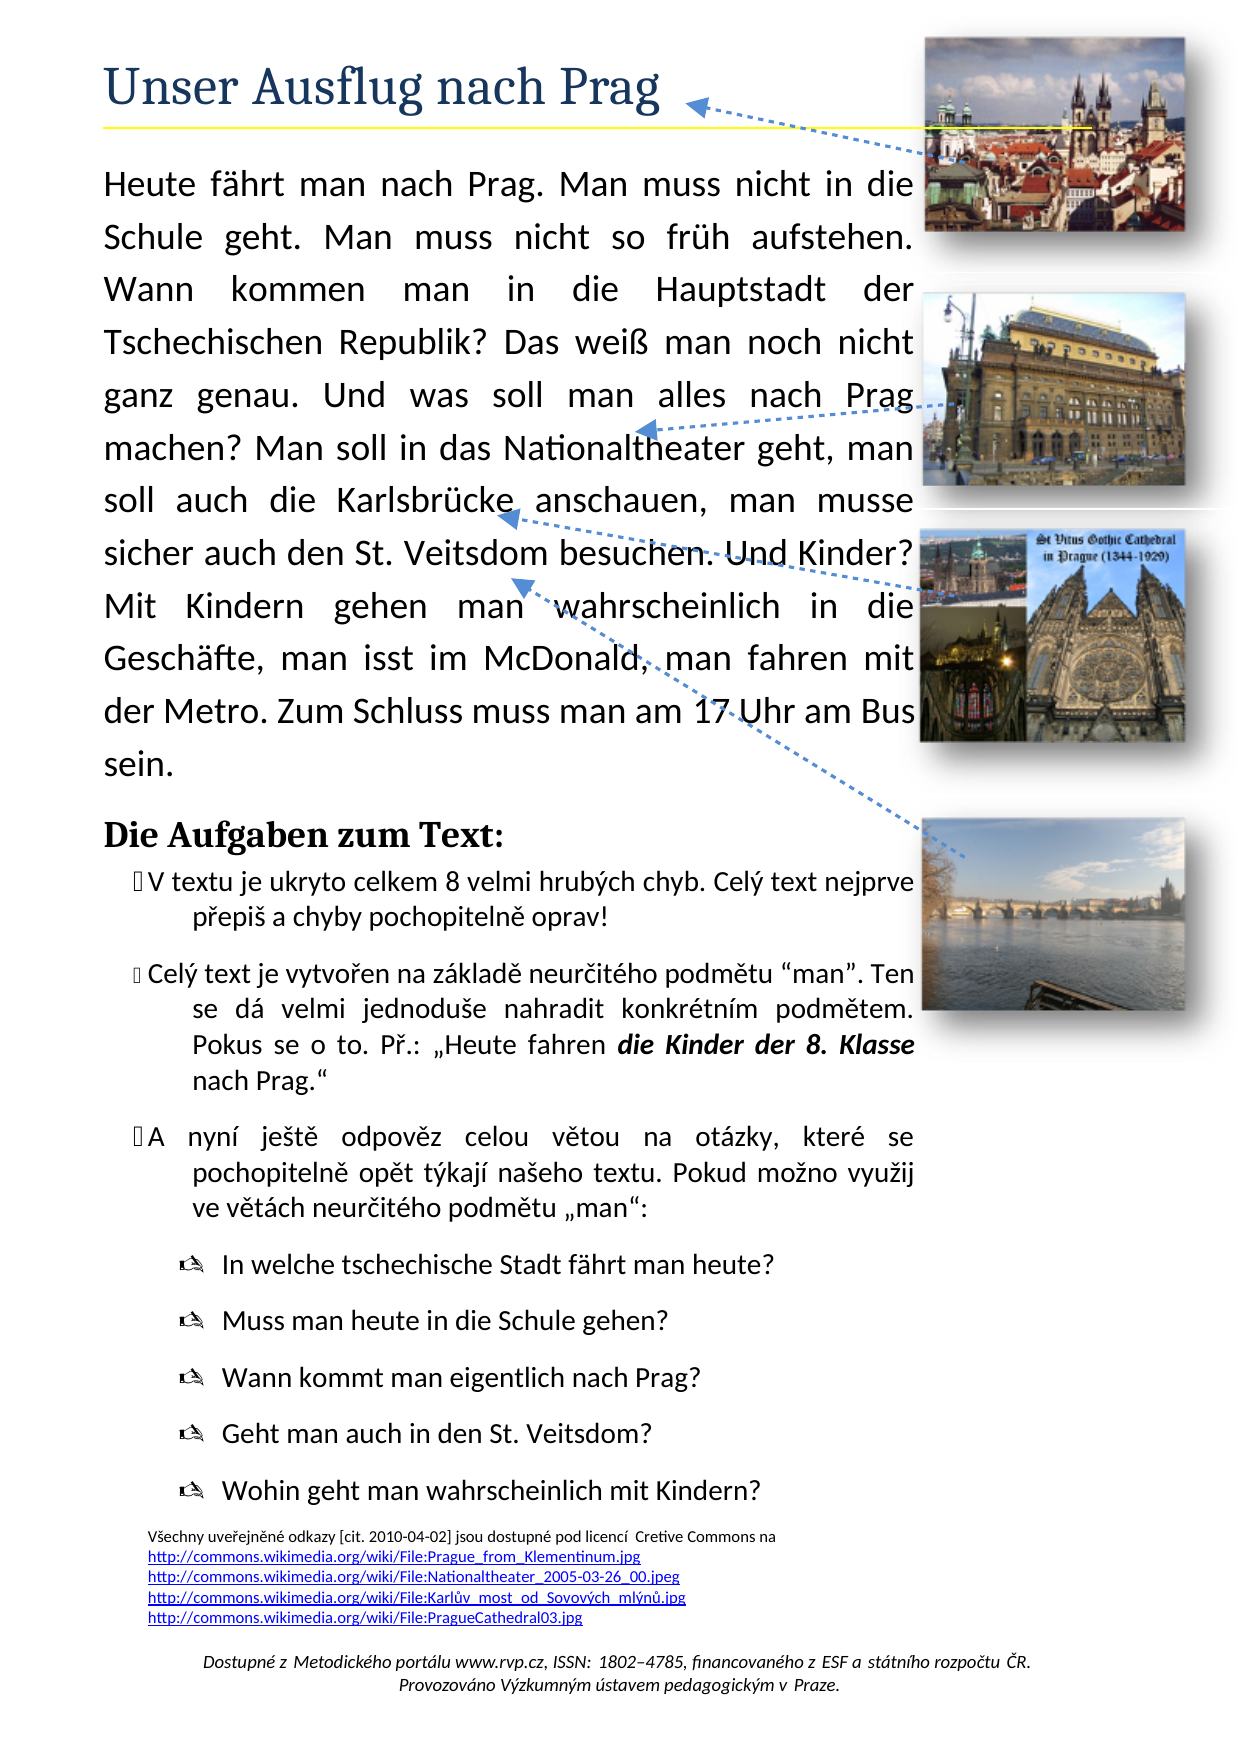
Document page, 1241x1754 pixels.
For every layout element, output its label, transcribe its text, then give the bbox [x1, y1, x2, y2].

text Heute fährt man nach Prag. Man muss nicht in die Schule geht. Man muss nicht so früh aufstehen. Wann kommen man in die Hauptstadt der Tschechischen Republik? Das weiß man noch nicht ganz genau. Und was soll man alles nach Prag machen? Man soll in das Nationaltheater geht, man soll auch die Karlsbrücke anschauen, man musse sicher auch den St. Veitsdom besuchen. Und Kinder? Mit Kindern gehen man wahrscheinlich in die Geschäfte, man isst im McDonald, man fahren mit der Metro. Zum Schluss muss man am 17 Uhr am Bus sein. [103, 160, 1240, 795]
picture [902, 17, 1239, 272]
subtitle Die Aufgaben zum Text: [103, 813, 899, 877]
list V textu je ukryto celkem 8 velmi hrubých chyb. Celý text nejprve přepiš a chyby pochopitelně oprav! [133, 863, 898, 934]
list Muss man heute in die Schule gehen? [177, 1302, 1092, 1338]
list Geht man auch in den St. Veitsdom? [177, 1415, 1092, 1451]
picture [900, 273, 1239, 508]
picture [900, 496, 909, 501]
picture [900, 602, 909, 607]
picture [897, 509, 1239, 794]
list A nyní ještě odpověz celou větou na otázky, které se pochopitelně opět týkají našeho textu. Pokud možno využij ve větách neurčitého podmětu „man“: [133, 1118, 915, 1225]
list Celý text je vytvořen na základě neurčitého podmětu “man”. Ten se dá velmi jednoduše nahradit konkrétním podmětem. Pokus se o to. Př.: „Heute fahren die Kinder der 8. Klasse nach Prag.“ [133, 955, 915, 1097]
list In welche tschechische Stadt fährt man heute? [177, 1246, 1092, 1282]
picture [899, 798, 1239, 1062]
list Wann kommt man eigentlich nach Prag? [177, 1359, 1092, 1394]
list Wohin geht man wahrscheinlich mit Kindern? [177, 1472, 1092, 1507]
title Unser Ausflug nach Prag [103, 16, 1240, 272]
picture [901, 391, 908, 398]
